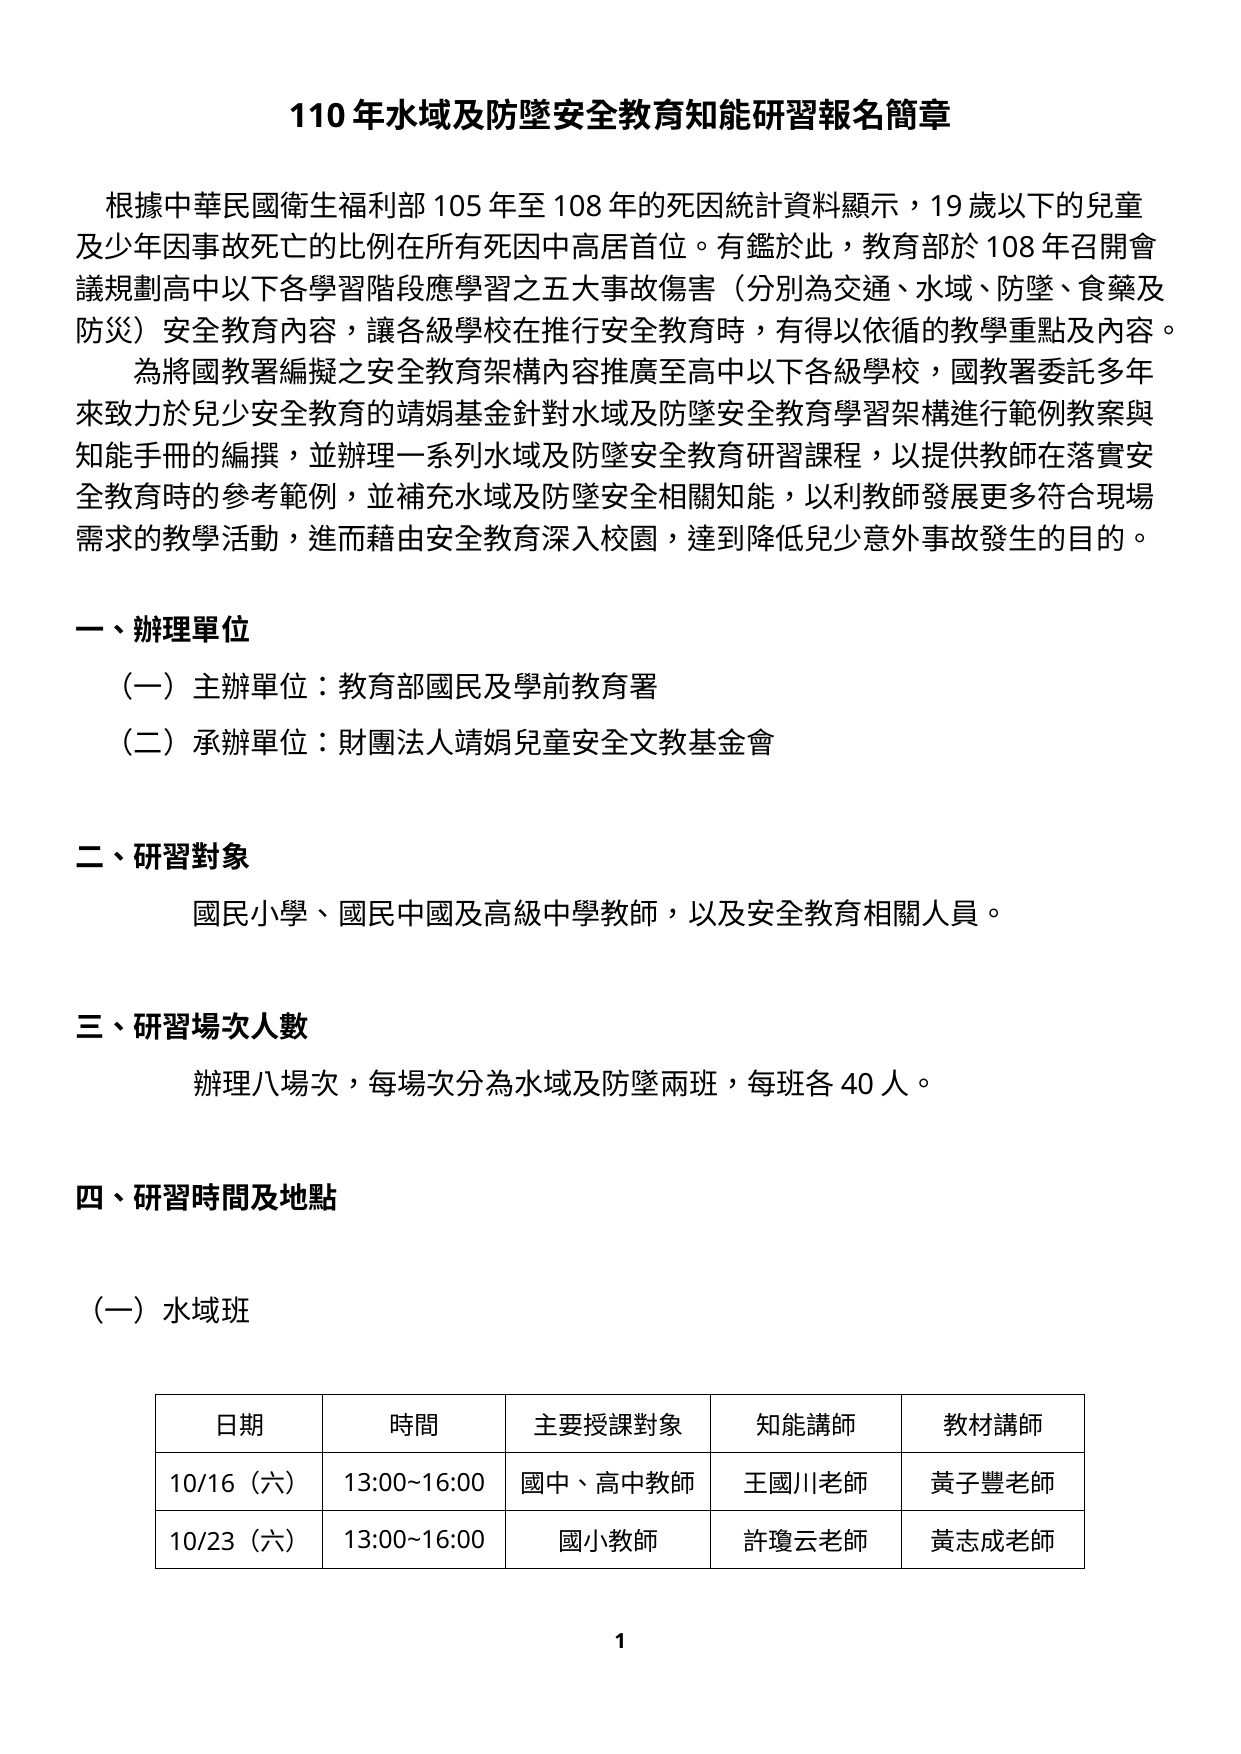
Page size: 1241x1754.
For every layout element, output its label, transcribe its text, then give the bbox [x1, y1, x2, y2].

table_header 知能講師 [711, 1395, 901, 1452]
table_cell 10/23（六） [156, 1511, 322, 1567]
text 一、辦理單位 [75, 599, 1165, 656]
text （一）主辦單位：教育部國民及學前教育署 [75, 656, 1165, 713]
table_header 時間 [323, 1395, 505, 1452]
text 為將國教署編擬之安全教育架構內容推廣至高中以下各級學校，國教署委託多年來致力於兒少安全教育的靖娟基金針對水域及防墜安全教育學習架構進行範例教案與知能手冊的編撰，並辦理一系列水域及防墜安全教育研習課程，以提供教師在落實安全教育時的參考範例，並補充水域及防墜安全相關知能，以利教師發展更多符合現場需求的教學活動，進而藉由安全教育深入校園，達到降低兒少意外事故發生的目的。 [75, 349, 1165, 558]
table_header 教材講師 [902, 1395, 1084, 1452]
table_cell 10/16（六） [156, 1453, 322, 1510]
text 三、研習場次人數 [75, 997, 1165, 1053]
table_cell 國小教師 [506, 1511, 710, 1567]
table_cell 13:00~16:00 [323, 1511, 505, 1567]
text 110年水域及防墜安全教育知能研習報名簡章 [75, 84, 1165, 141]
table_cell 國中、高中教師 [506, 1453, 710, 1510]
text 四、研習時間及地點 [75, 1167, 1165, 1224]
table_cell 13:00~16:00 [323, 1453, 505, 1510]
table_cell 王國川老師 [711, 1453, 901, 1510]
text （一）水域班 [75, 1281, 1165, 1337]
text （二）承辦單位：財團法人靖娟兒童安全文教基金會 [75, 713, 1165, 769]
table_header 日期 [156, 1395, 322, 1452]
table_cell 黃志成老師 [902, 1511, 1084, 1567]
table_header 主要授課對象 [506, 1395, 710, 1452]
text 根據中華民國衛生福利部105年至108年的死因統計資料顯示，19歲以下的兒童及少年因事故死亡的比例在所有死因中高居首位。有鑑於此，教育部於108年召開會議規劃高中以下各學習階段應學習之五大事故傷害（分別為交通、水域、防墜、食藥及防災）安全教育內容，讓各級學校在推行安全教育時，有得以依循的教學重點及內容。 [75, 183, 1165, 349]
text 辦理八場次，每場次分為水域及防墜兩班，每班各40人。 [193, 1053, 1165, 1110]
table_cell 許瓊云老師 [711, 1511, 901, 1567]
table_cell 黃子豐老師 [902, 1453, 1084, 1510]
text 國民小學、國民中國及高級中學教師，以及安全教育相關人員。 [104, 883, 1165, 940]
text 二、研習對象 [75, 826, 1165, 883]
